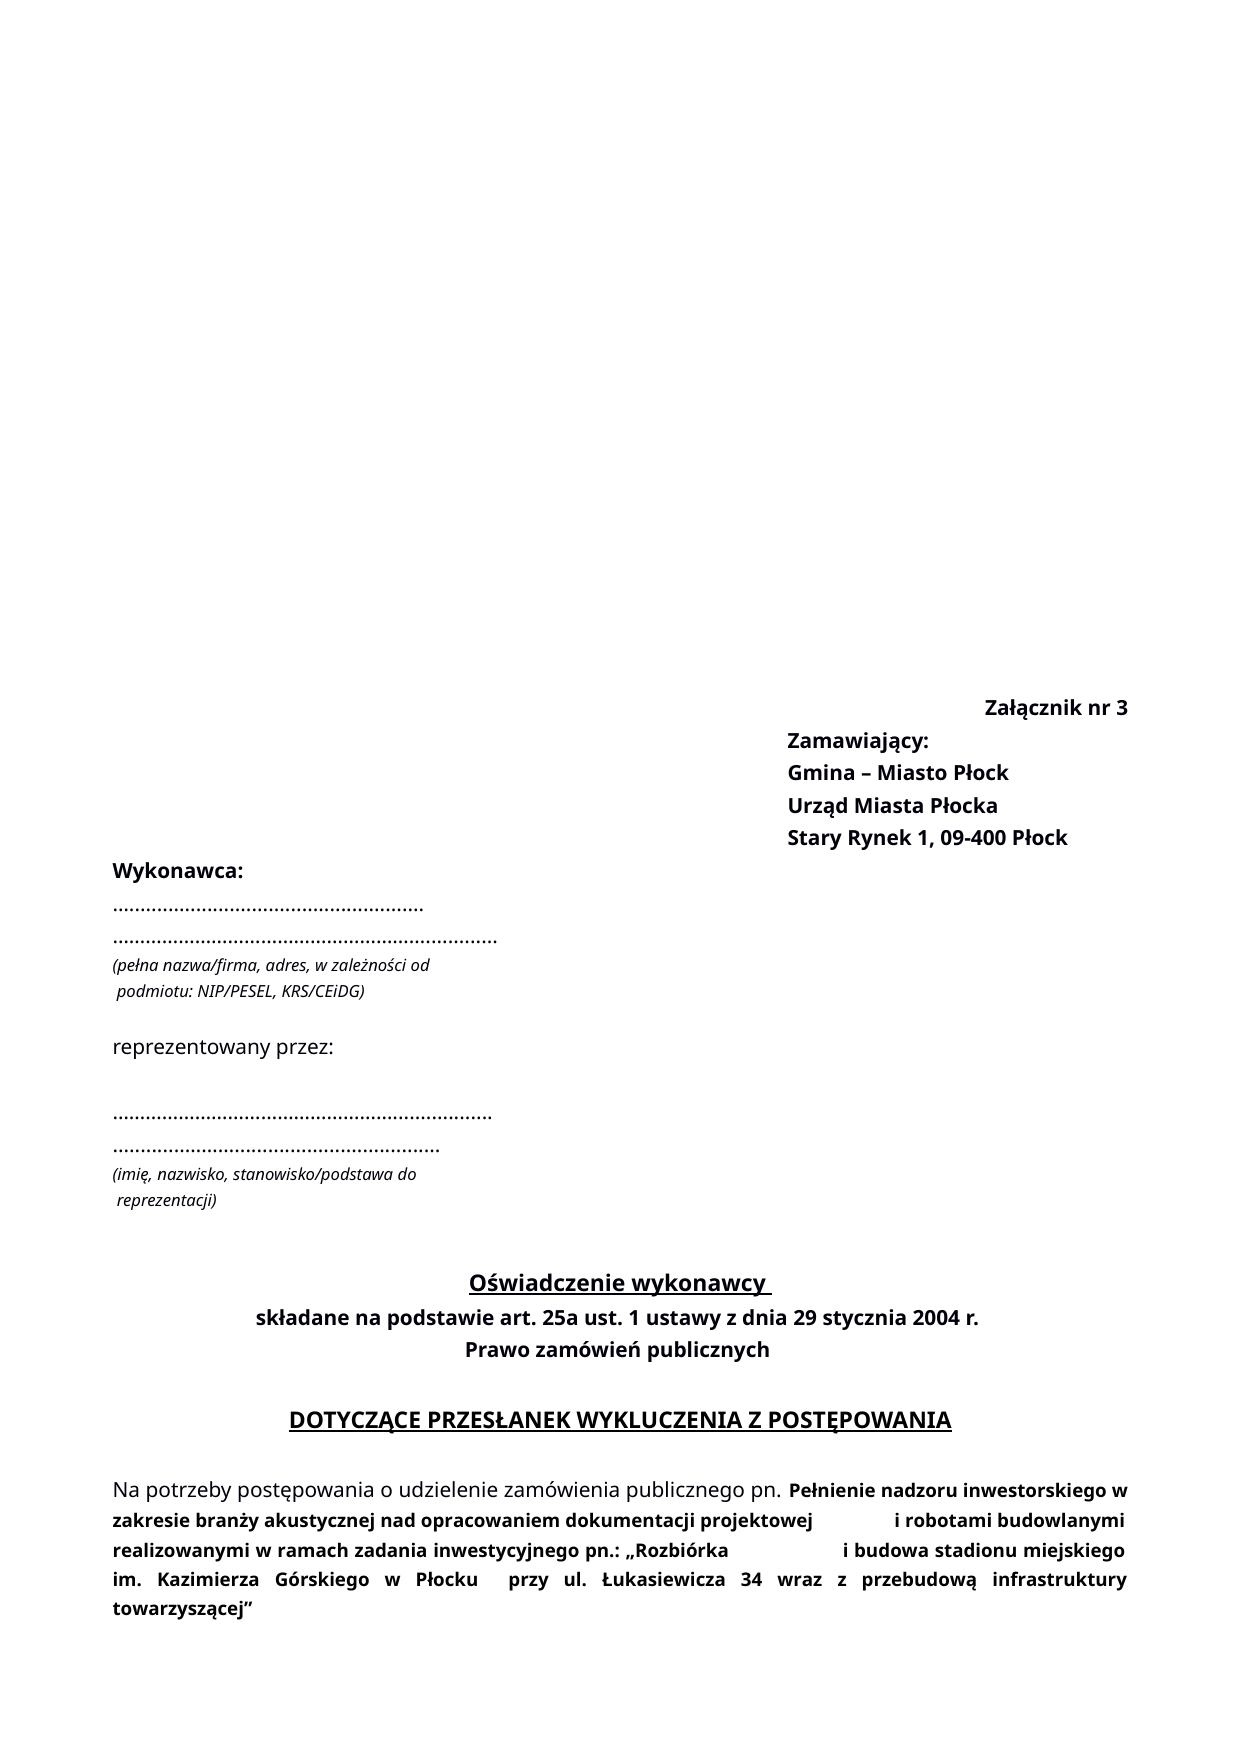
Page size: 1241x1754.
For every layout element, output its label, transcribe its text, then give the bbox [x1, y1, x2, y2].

text podmiotu: NIP/PESEL, KRS/CEiDG) [112, 980, 1128, 1003]
text reprezentacji) [112, 1188, 1128, 1211]
text Prawo zamówień publicznych [112, 1335, 1128, 1364]
text Załącznik nr 3 [112, 693, 1128, 722]
text (imię, nazwisko, stanowisko/podstawa do [112, 1162, 1128, 1185]
text Stary Rynek 1, 09-400 Płock [112, 823, 1128, 852]
text Na potrzeby postępowania o udzielenie zamówienia publicznego pn. Pełnienie nadzoru inwestorskiego w zakresie branży akustycznej nad opracowaniem dokumentacji projektowej i robotami budowlanymi realizowanymi w ramach zadania inwestycyjnego pn.: „Rozbiórka i budowa stadionu miejskiego im. Kazimierza Górskiego w Płocku przy ul. Łukasiewicza 34 wraz z przebudową infrastruktury towarzyszącej” [112, 1476, 1128, 1621]
text .............………..................................... [112, 1130, 1128, 1158]
text Urząd Miasta Płocka [112, 791, 1128, 819]
text DOTYCZĄCE PRZESŁANEK WYKLUCZENIA Z POSTĘPOWANIA [112, 1404, 1128, 1435]
text składane na podstawie art. 25a ust. 1 ustawy z dnia 29 stycznia 2004 r. [112, 1303, 1128, 1331]
text (pełna nazwa/firma, adres, w zależności od [112, 954, 1128, 977]
text Oświadczenie wykonawcy [112, 1267, 1128, 1298]
text Wykonawca: [112, 856, 1128, 884]
text …………………………………………………............. [112, 921, 1128, 950]
text …..................................................... [112, 889, 1128, 917]
text Zamawiający: [112, 726, 1128, 754]
text reprezentowany przez: [112, 1032, 1128, 1061]
text Gmina – Miasto Płock [112, 758, 1128, 787]
text …………………………………………….................. [112, 1097, 1128, 1126]
